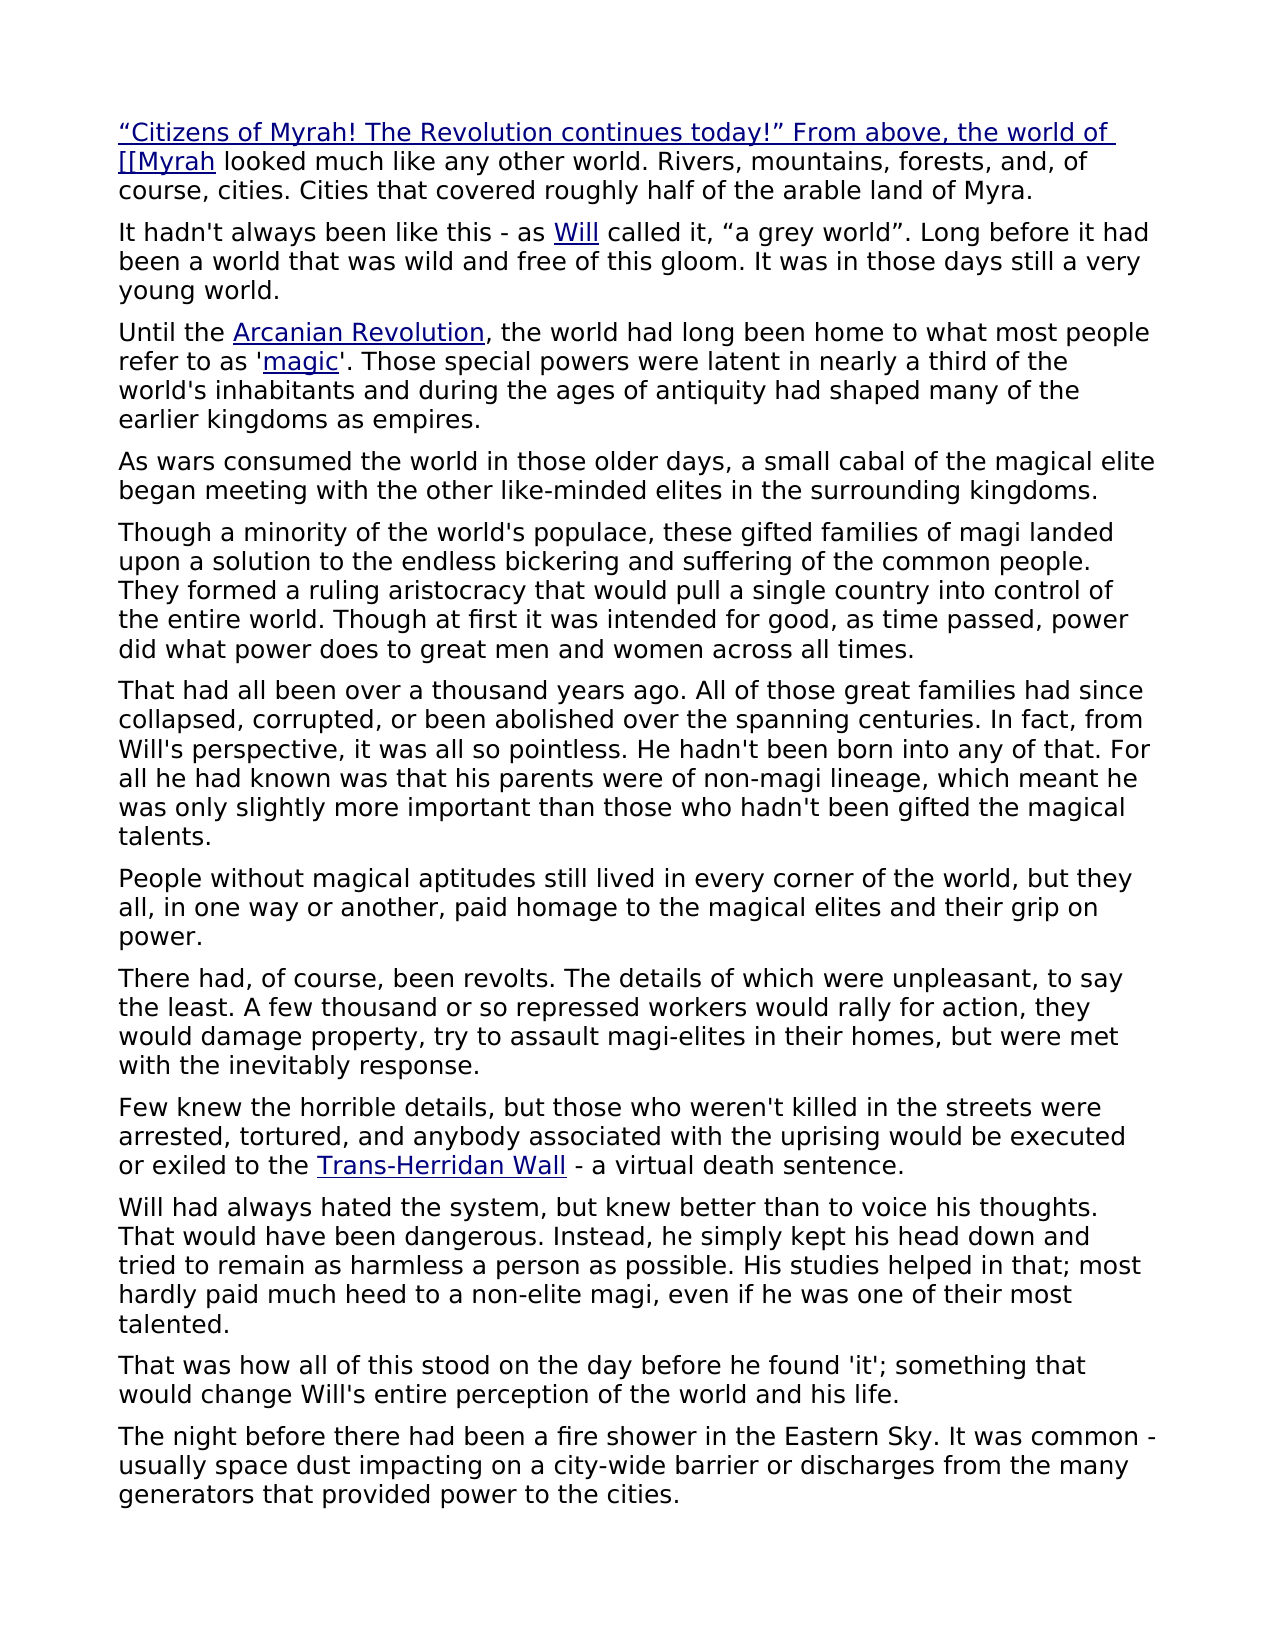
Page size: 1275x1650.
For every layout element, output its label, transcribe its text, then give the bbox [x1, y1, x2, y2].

text People without magical aptitudes still lived in every corner of the world, but they all, in one way or another, paid homage to the magical elites and their grip on power. [118, 864, 1157, 951]
text The night before there had been a fire shower in the Eastern Sky. It was common - usually space dust impacting on a city-wide barrier or discharges from the many generators that provided power to the cities. [118, 1422, 1157, 1510]
text Few knew the horrible details, but those who weren't killed in the streets were arrested, tortured, and anybody associated with the uprising would be executed or exiled to the Trans-Herridan Wall - a virtual death sentence. [118, 1093, 1157, 1181]
text That had all been over a thousand years ago. All of those great families had since collapsed, corrupted, or been abolished over the spanning centuries. In fact, from Will's perspective, it was all so pointless. He hadn't been born into any of that. For all he had known was that his parents were of non-magi lineage, which meant he was only slightly more important than those who hadn't been gifted the magical talents. [118, 676, 1157, 851]
text It hadn't always been like this - as Will called it, “a grey world”. Long before it had been a world that was wild and free of this gloom. It was in those days still a very young world. [118, 218, 1157, 306]
text As wars consumed the world in those older days, a small cabal of the magical elite began meeting with the other like-minded elites in the surrounding kingdoms. [118, 447, 1157, 506]
text Though a minority of the world's populace, these gifted families of magi landed upon a solution to the endless bickering and suffering of the common people. They formed a ruling aristocracy that would pull a single country into control of the entire world. Though at first it was intended for good, as time passed, power did what power does to great men and women across all times. [118, 518, 1157, 664]
text Until the Arcanian Revolution, the world had long been home to what most people refer to as 'magic'. Those special powers were latent in nearly a third of the world's inhabitants and during the ages of antiquity had shaped many of the earlier kingdoms as empires. [118, 318, 1157, 435]
text “Citizens of Myrah! The Revolution continues today!” From above, the world of [[Myrah looked much like any other world. Rivers, mountains, forests, and, of course, cities. Cities that covered roughly half of the arable land of Myra. [118, 118, 1157, 206]
text There had, of course, been revolts. The details of which were unpleasant, to say the least. A few thousand or so repressed workers would rally for action, they would damage property, try to assault magi-elites in their homes, but were met with the inevitably response. [118, 964, 1157, 1081]
text Will had always hated the system, but knew better than to voice his thoughts. That would have been dangerous. Instead, he simply kept his head down and tried to remain as harmless a person as possible. His studies helped in that; most hardly paid much heed to a non-elite magi, even if he was one of their most talented. [118, 1193, 1157, 1339]
text That was how all of this stood on the day before he found 'it'; something that would change Will's entire perception of the world and his life. [118, 1351, 1157, 1410]
